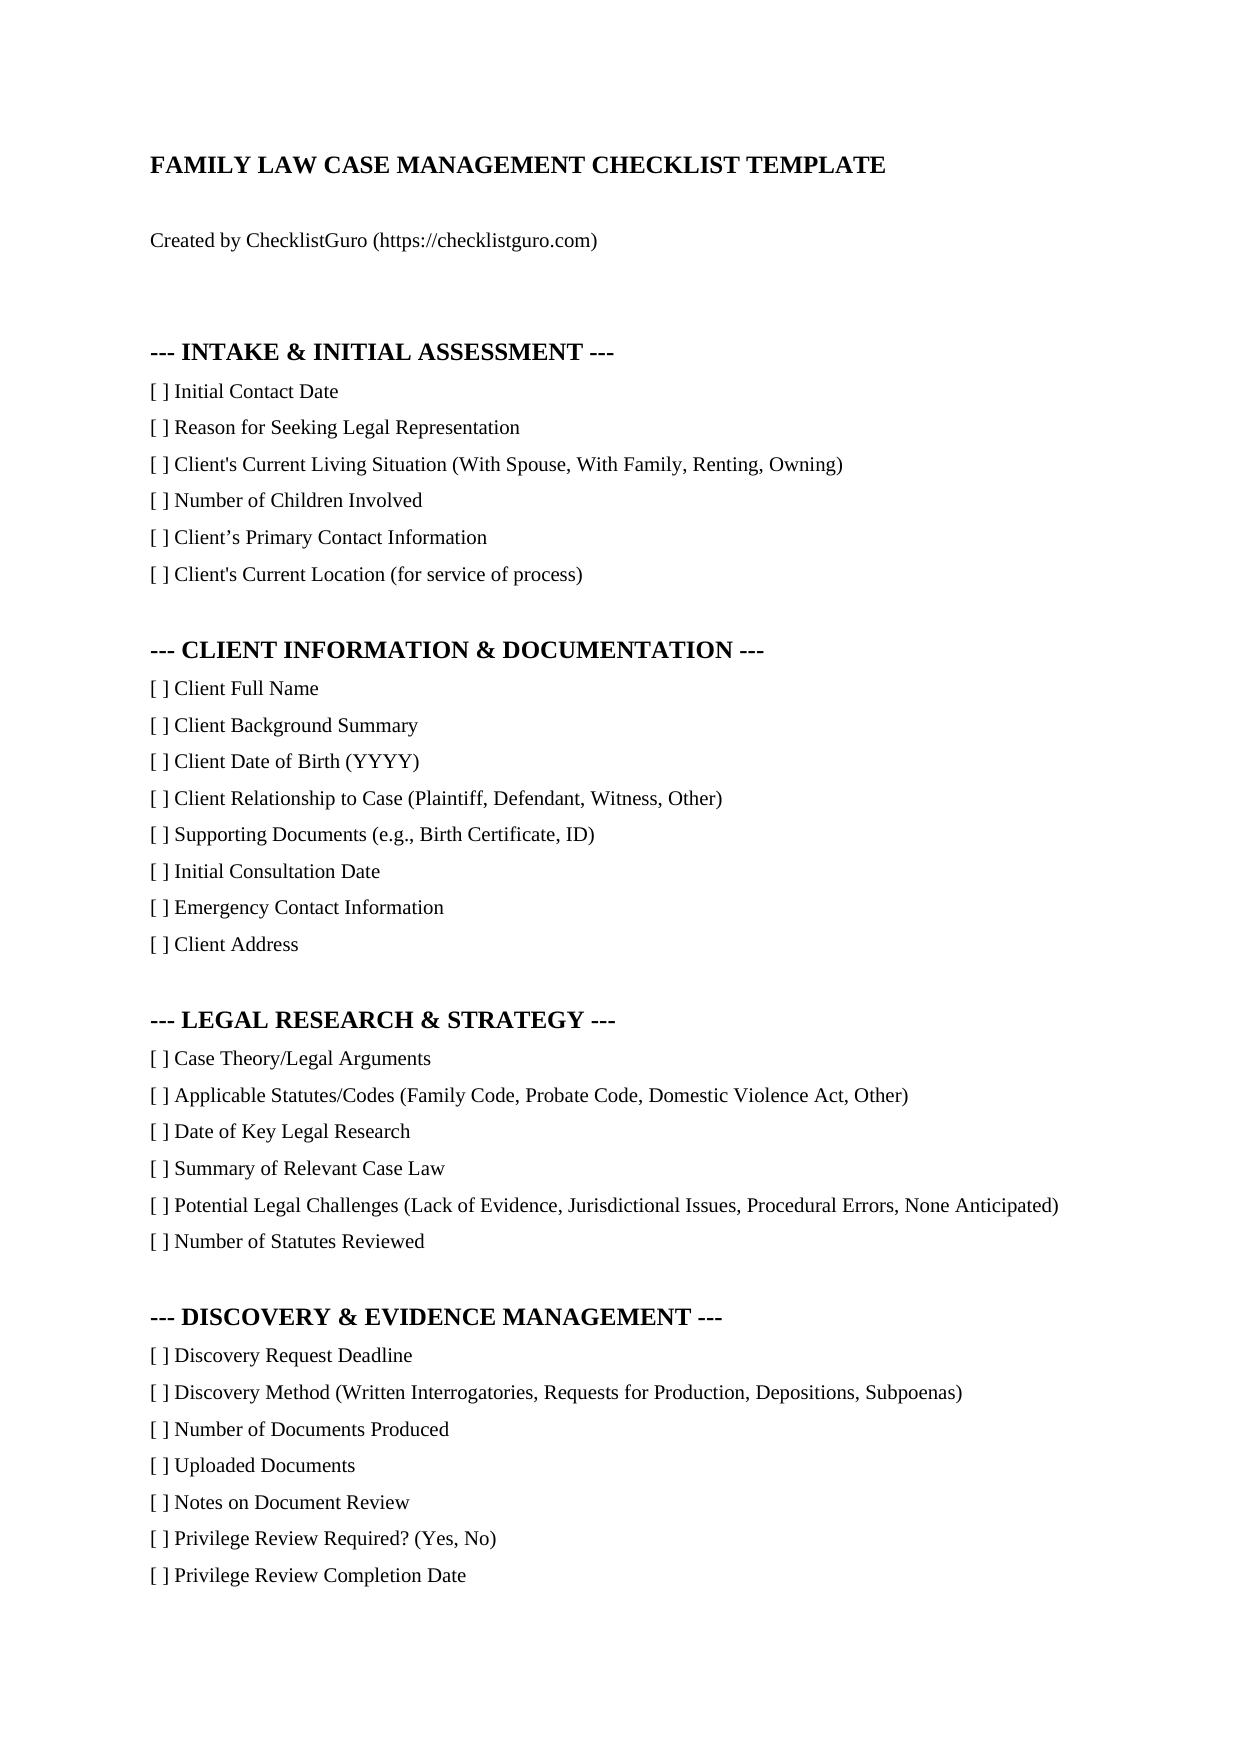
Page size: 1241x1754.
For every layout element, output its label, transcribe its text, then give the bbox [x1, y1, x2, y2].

text [ ] Number of Documents Produced [150, 1417, 1090, 1441]
text [ ] Number of Statutes Reviewed [150, 1229, 1090, 1253]
text Created by ChecklistGuro (https://checklistguro.com) [150, 228, 1090, 252]
text [ ] Privilege Review Required? (Yes, No) [150, 1526, 1090, 1550]
text [ ] Potential Legal Challenges (Lack of Evidence, Jurisdictional Issues, Procedural Errors, None Anticipated) [150, 1192, 1090, 1217]
text [ ] Client Date of Birth (YYYY) [150, 749, 1090, 773]
text [ ] Notes on Document Review [150, 1490, 1090, 1514]
text [ ] Client Background Summary [150, 712, 1090, 737]
text [ ] Client's Current Living Situation (With Spouse, With Family, Renting, Owning) [150, 452, 1090, 476]
text --- INTAKE & INITIAL ASSESSMENT --- [150, 337, 1090, 366]
text [ ] Number of Children Involved [150, 488, 1090, 512]
text [ ] Discovery Request Deadline [150, 1343, 1090, 1367]
text [ ] Emergency Contact Information [150, 895, 1090, 919]
text --- CLIENT INFORMATION & DOCUMENTATION --- [150, 635, 1090, 663]
text [ ] Discovery Method (Written Interrogatories, Requests for Production, Depositions, Subpoenas) [150, 1380, 1090, 1404]
text [ ] Privilege Review Completion Date [150, 1563, 1090, 1587]
text [ ] Applicable Statutes/Codes (Family Code, Probate Code, Domestic Violence Act, Other) [150, 1083, 1090, 1107]
text [ ] Date of Key Legal Research [150, 1119, 1090, 1143]
text [ ] Case Theory/Legal Arguments [150, 1046, 1090, 1070]
text [ ] Client Address [150, 932, 1090, 956]
text [ ] Initial Consultation Date [150, 859, 1090, 883]
text [ ] Initial Contact Date [150, 379, 1090, 403]
text [ ] Reason for Seeking Legal Representation [150, 415, 1090, 439]
text [ ] Supporting Documents (e.g., Birth Certificate, ID) [150, 822, 1090, 846]
text --- LEGAL RESEARCH & STRATEGY --- [150, 1005, 1090, 1034]
text [ ] Client’s Primary Contact Information [150, 525, 1090, 549]
text [ ] Summary of Relevant Case Law [150, 1156, 1090, 1180]
text --- DISCOVERY & EVIDENCE MANAGEMENT --- [150, 1302, 1090, 1331]
text FAMILY LAW CASE MANAGEMENT CHECKLIST TEMPLATE [150, 150, 1090, 179]
text [ ] Uploaded Documents [150, 1453, 1090, 1477]
text [ ] Client's Current Location (for service of process) [150, 562, 1090, 586]
text [ ] Client Full Name [150, 676, 1090, 700]
text [ ] Client Relationship to Case (Plaintiff, Defendant, Witness, Other) [150, 786, 1090, 810]
